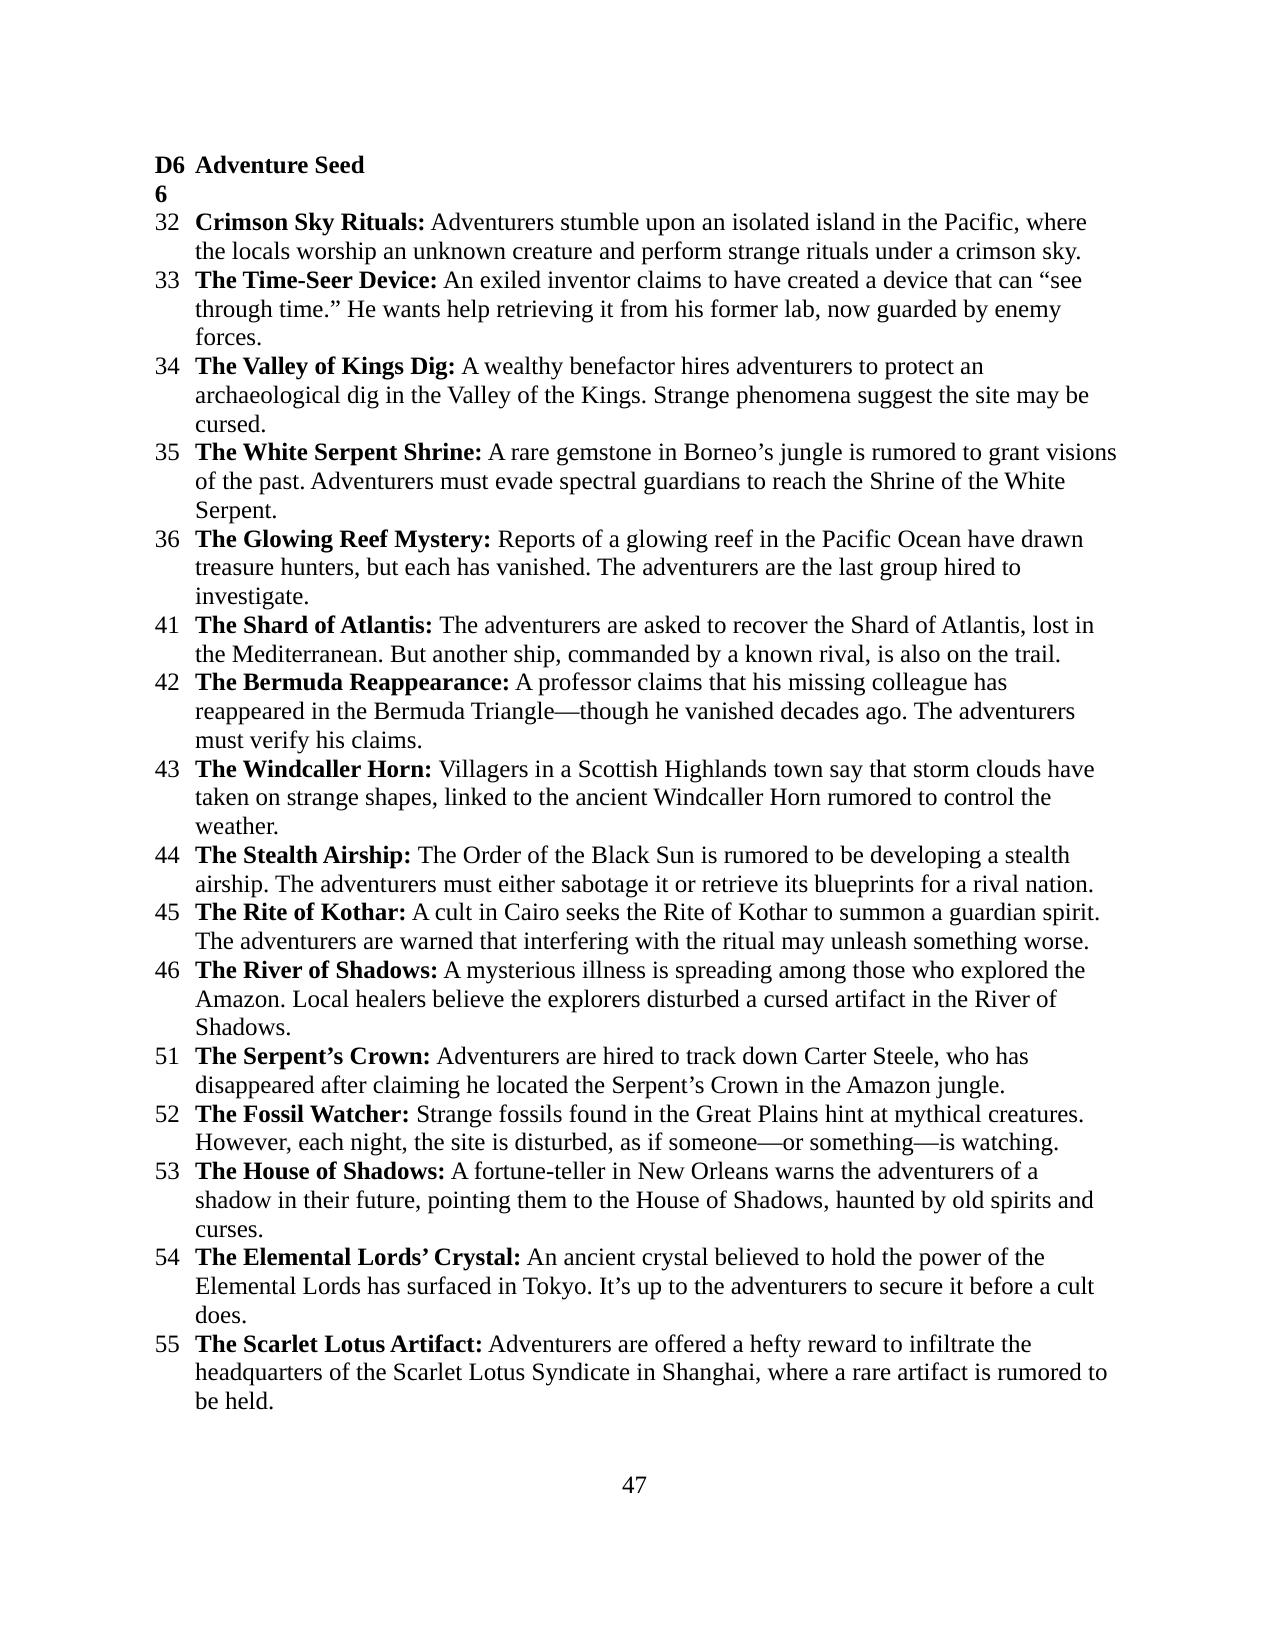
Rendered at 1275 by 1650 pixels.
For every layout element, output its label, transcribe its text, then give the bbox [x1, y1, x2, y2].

table_cell The Scarlet Lotus Artifact: Adventurers are offered a hefty reward to infiltrate the headquarters of the Scarlet Lotus Syndicate in Shanghai, where a rare artifact is rumored to be held. [191, 1329, 1125, 1415]
table_cell 52 [150, 1099, 191, 1156]
table_cell 45 [150, 898, 191, 955]
table_cell 33 [150, 265, 191, 351]
table_cell 53 [150, 1156, 191, 1242]
table_cell 42 [150, 668, 191, 754]
table_cell The Bermuda Reappearance: A professor claims that his missing colleague has reappeared in the Bermuda Triangle—though he vanished decades ago. The adventurers must verify his claims. [191, 668, 1125, 754]
table_cell The River of Shadows: A mysterious illness is spreading among those who explored the Amazon. Local healers believe the explorers disturbed a cursed artifact in the River of Shadows. [191, 955, 1125, 1041]
table_cell The Windcaller Horn: Villagers in a Scottish Highlands town say that storm clouds have taken on strange shapes, linked to the ancient Windcaller Horn rumored to control the weather. [191, 754, 1125, 840]
table_header Adventure Seed [191, 150, 1125, 207]
table_cell The Rite of Kothar: A cult in Cairo seeks the Rite of Kothar to summon a guardian spirit. The adventurers are warned that interfering with the ritual may unleash something worse. [191, 898, 1125, 955]
table_cell 55 [150, 1329, 191, 1415]
table_header D66 [150, 150, 191, 207]
table_cell 36 [150, 524, 191, 610]
table_cell 54 [150, 1243, 191, 1329]
table_cell 51 [150, 1041, 191, 1099]
table_cell The Serpent’s Crown: Adventurers are hired to track down Carter Steele, who has disappeared after claiming he located the Serpent’s Crown in the Amazon jungle. [191, 1041, 1125, 1099]
table_cell Crimson Sky Rituals: Adventurers stumble upon an isolated island in the Pacific, where the locals worship an unknown creature and perform strange rituals under a crimson sky. [191, 208, 1125, 265]
table_cell The Elemental Lords’ Crystal: An ancient crystal believed to hold the power of the Elemental Lords has surfaced in Tokyo. It’s up to the adventurers to secure it before a cult does. [191, 1243, 1125, 1329]
table_cell 43 [150, 754, 191, 840]
table_cell The Valley of Kings Dig: A wealthy benefactor hires adventurers to protect an archaeological dig in the Valley of the Kings. Strange phenomena suggest the site may be cursed. [191, 351, 1125, 437]
table_cell 35 [150, 438, 191, 524]
table_cell 44 [150, 840, 191, 897]
table_cell The White Serpent Shrine: A rare gemstone in Borneo’s jungle is rumored to grant visions of the past. Adventurers must evade spectral guardians to reach the Shrine of the White Serpent. [191, 438, 1125, 524]
table_cell 34 [150, 351, 191, 437]
table_cell 41 [150, 610, 191, 667]
table_cell The House of Shadows: A fortune-teller in New Orleans warns the adventurers of a shadow in their future, pointing them to the House of Shadows, haunted by old spirits and curses. [191, 1156, 1125, 1242]
table_cell The Fossil Watcher: Strange fossils found in the Great Plains hint at mythical creatures. However, each night, the site is disturbed, as if someone—or something—is watching. [191, 1099, 1125, 1156]
table_cell The Glowing Reef Mystery: Reports of a glowing reef in the Pacific Ocean have drawn treasure hunters, but each has vanished. The adventurers are the last group hired to investigate. [191, 524, 1125, 610]
table_cell The Shard of Atlantis: The adventurers are asked to recover the Shard of Atlantis, lost in the Mediterranean. But another ship, commanded by a known rival, is also on the trail. [191, 610, 1125, 667]
table_cell The Time-Seer Device: An exiled inventor claims to have created a device that can “see through time.” He wants help retrieving it from his former lab, now guarded by enemy forces. [191, 265, 1125, 351]
table_cell 46 [150, 955, 191, 1041]
table_cell The Stealth Airship: The Order of the Black Sun is rumored to be developing a stealth airship. The adventurers must either sabotage it or retrieve its blueprints for a rival nation. [191, 840, 1125, 897]
table_cell 32 [150, 208, 191, 265]
